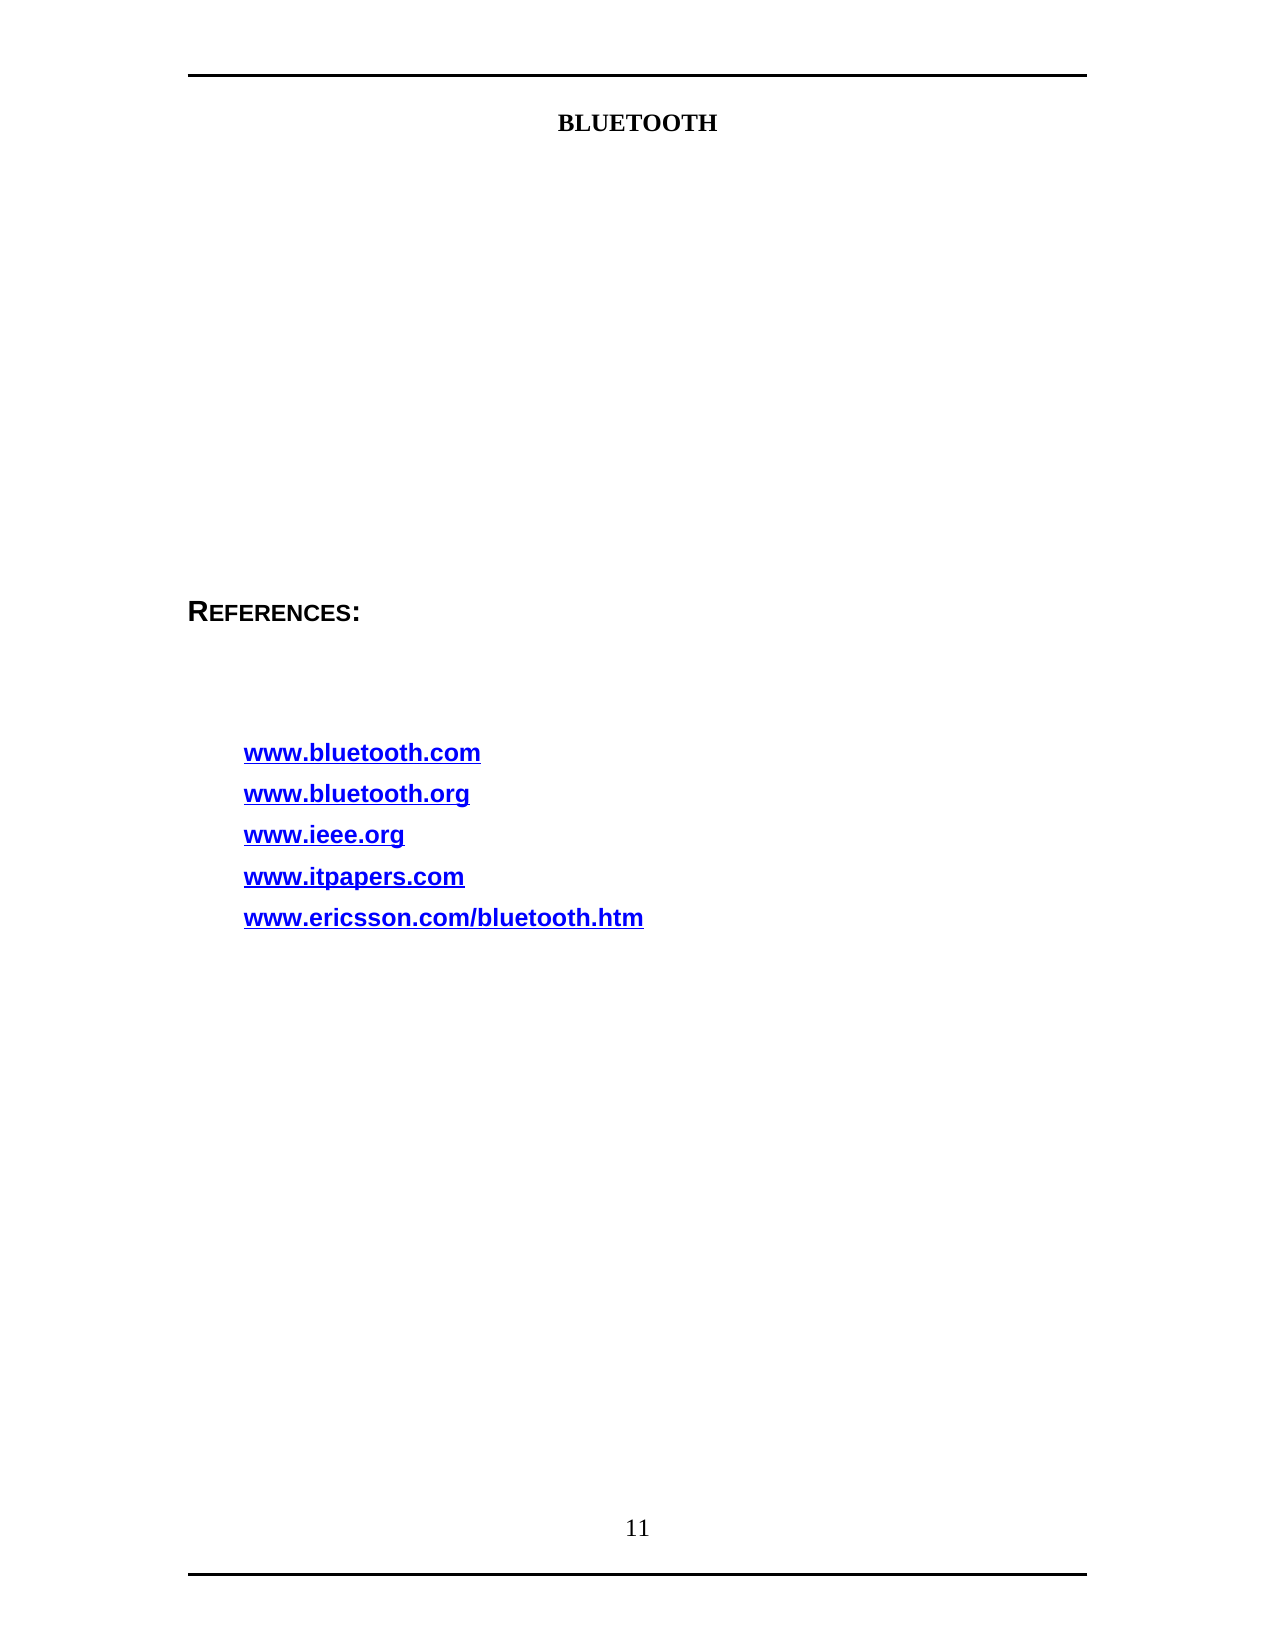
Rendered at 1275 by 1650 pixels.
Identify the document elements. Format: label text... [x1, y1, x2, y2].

subtitle References: [187, 594, 1087, 628]
text www.bluetooth.com [244, 738, 1087, 766]
text www.ericsson.com/bluetooth.htm [244, 903, 1087, 931]
text www.ieee.org [244, 820, 1087, 849]
text www.itpapers.com [244, 861, 1087, 890]
text www.bluetooth.org [244, 779, 1087, 808]
